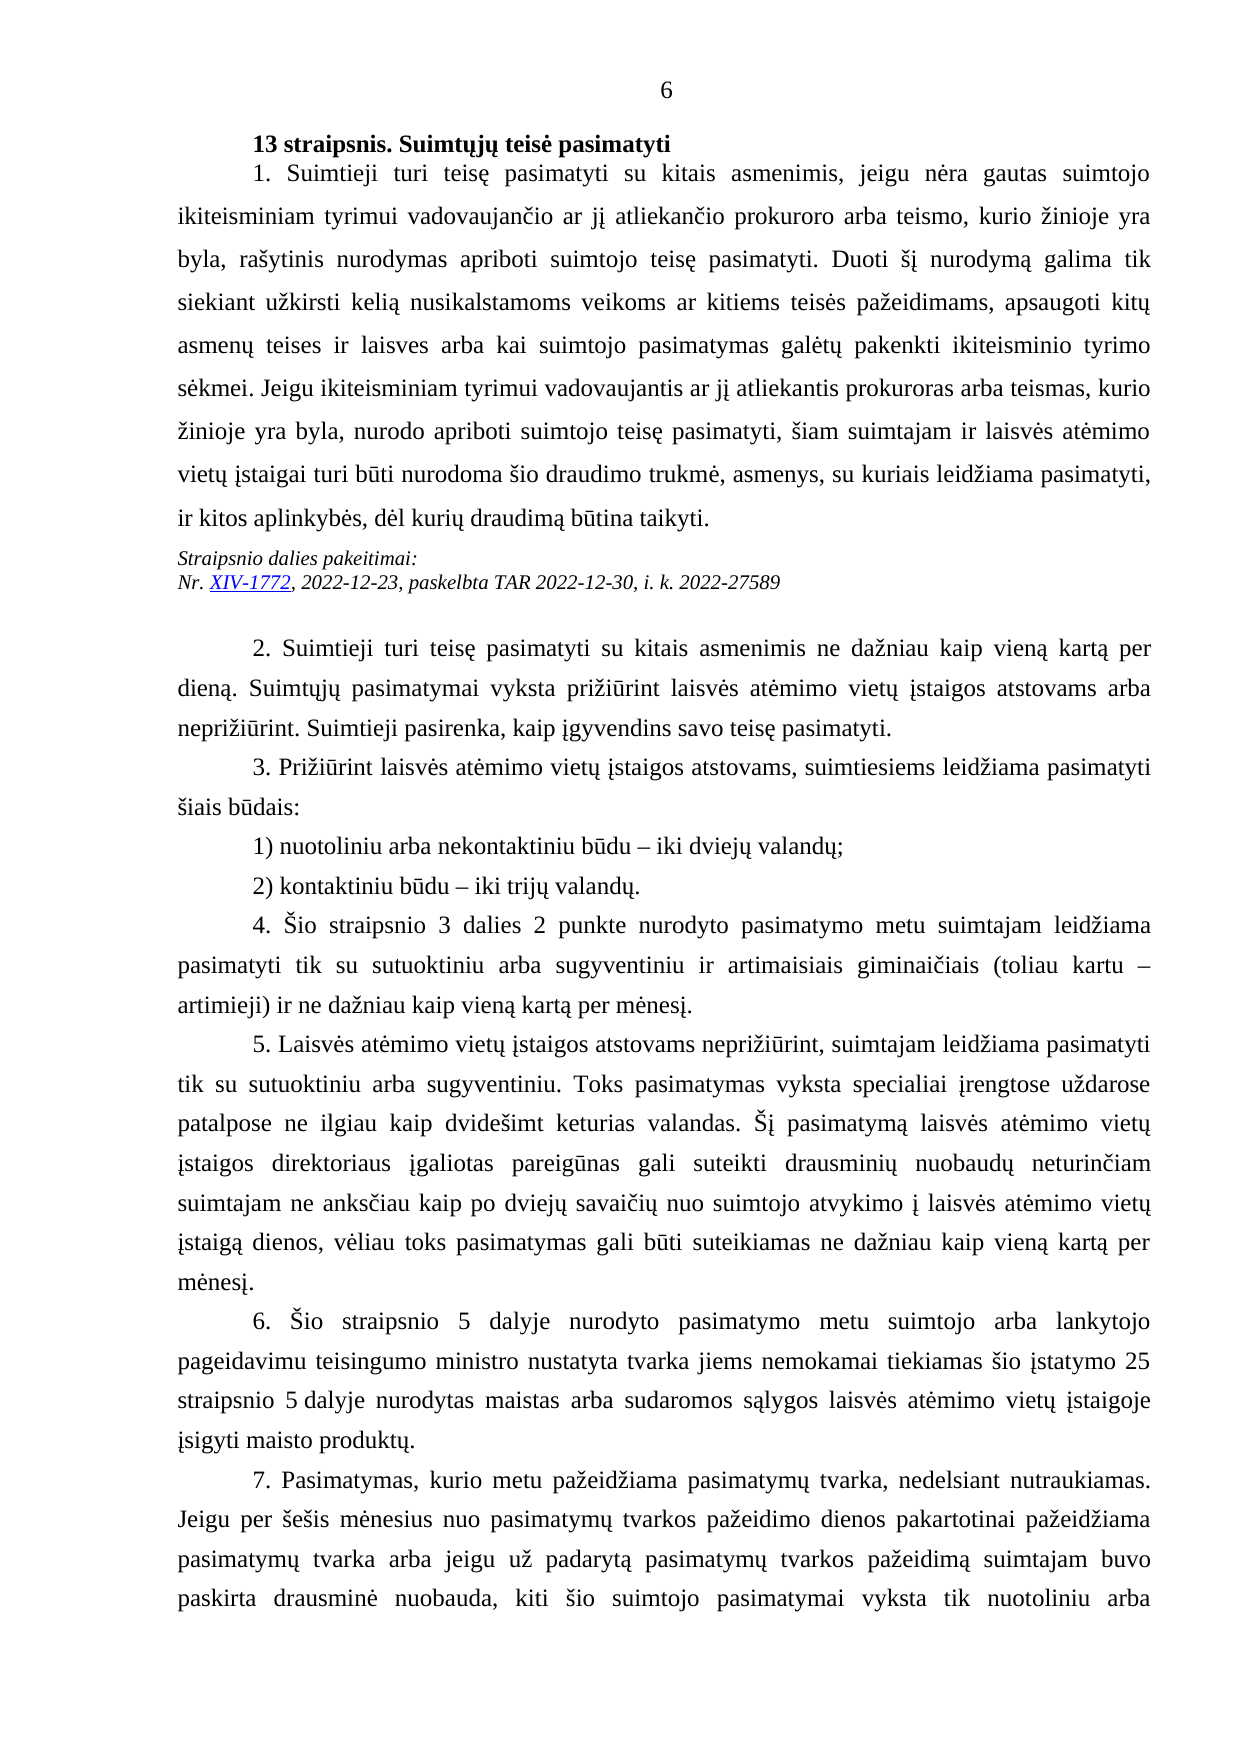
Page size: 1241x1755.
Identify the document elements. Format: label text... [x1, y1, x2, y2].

text Nr. XIV-1772, 2022-12-23, paskelbta TAR 2022-12-30, i. k. 2022-27589 [177, 570, 1152, 594]
text 3. Prižiūrint laisvės atėmimo vietų įstaigos atstovams, suimtiesiems leidžiama pasimatyti šiais būdais: [177, 741, 1152, 821]
text Straipsnio dalies pakeitimai: [177, 546, 1152, 570]
text 5. Laisvės atėmimo vietų įstaigos atstovams neprižiūrint, suimtajam leidžiama pasimatyti tik su sutuoktiniu arba sugyventiniu. Toks pasimatymas vyksta specialiai įrengtose uždarose patalpose ne ilgiau kaip dvidešimt keturias valandas. Šį pasimatymą laisvės atėmimo vietų įstaigos direktoriaus įgaliotas pareigūnas gali suteikti drausminių nuobaudų neturinčiam suimtajam ne anksčiau kaip po dviejų savaičių nuo suimtojo atvykimo į laisvės atėmimo vietų įstaigą dienos, vėliau toks pasimatymas gali būti suteikiamas ne dažniau kaip vieną kartą per mėnesį. [177, 1018, 1152, 1296]
text 6. Šio straipsnio 5 dalyje nurodyto pasimatymo metu suimtojo arba lankytojo pageidavimu teisingumo ministro nustatyta tvarka jiems nemokamai tiekiamas šio įstatymo 25 straipsnio 5 dalyje nurodytas maistas arba sudaromos sąlygos laisvės atėmimo vietų įstaigoje įsigyti maisto produktų. [177, 1296, 1152, 1454]
text 1. Suimtieji turi teisę pasimatyti su kitais asmenimis, jeigu nėra gautas suimtojo ikiteisminiam tyrimui vadovaujančio ar jį atliekančio prokuroro arba teismo, kurio žinioje yra byla, rašytinis nurodymas apriboti suimtojo teisę pasimatyti. Duoti šį nurodymą galima tik siekiant užkirsti kelią nusikalstamoms veikoms ar kitiems teisės pažeidimams, apsaugoti kitų asmenų teises ir laisves arba kai suimtojo pasimatymas galėtų pakenkti ikiteisminio tyrimo sėkmei. Jeigu ikiteisminiam tyrimui vadovaujantis ar jį atliekantis prokuroras arba teismas, kurio žinioje yra byla, nurodo apriboti suimtojo teisę pasimatyti, šiam suimtajam ir laisvės atėmimo vietų įstaigai turi būti nurodoma šio draudimo trukmė, asmenys, su kuriais leidžiama pasimatyti, ir kitos aplinkybės, dėl kurių draudimą būtina taikyti. [177, 158, 1152, 531]
text 2) kontaktiniu būdu – iki trijų valandų. [177, 860, 1152, 900]
text 7. Pasimatymas, kurio metu pažeidžiama pasimatymų tvarka, nedelsiant nutraukiamas. Jeigu per šešis mėnesius nuo pasimatymų tvarkos pažeidimo dienos pakartotinai pažeidžiama pasimatymų tvarka arba jeigu už padarytą pasimatymų tvarkos pažeidimą suimtajam buvo paskirta drausminė nuobauda, kiti šio suimtojo pasimatymai vyksta tik nuotoliniu arba [177, 1454, 1152, 1612]
text 2. Suimtieji turi teisę pasimatyti su kitais asmenimis ne dažniau kaip vieną kartą per dieną. Suimtųjų pasimatymai vyksta prižiūrint laisvės atėmimo vietų įstaigos atstovams arba neprižiūrint. Suimtieji pasirenka, kaip įgyvendins savo teisę pasimatyti. [177, 623, 1152, 741]
text 1) nuotoliniu arba nekontaktiniu būdu – iki dviejų valandų; [177, 821, 1152, 860]
text 4. Šio straipsnio 3 dalies 2 punkte nurodyto pasimatymo metu suimtajam leidžiama pasimatyti tik su sutuoktiniu arba sugyventiniu ir artimaisiais giminaičiais (toliau kartu – artimieji) ir ne dažniau kaip vieną kartą per mėnesį. [177, 900, 1152, 1018]
text 13 straipsnis. Suimtųjų teisė pasimatyti [177, 118, 1152, 158]
